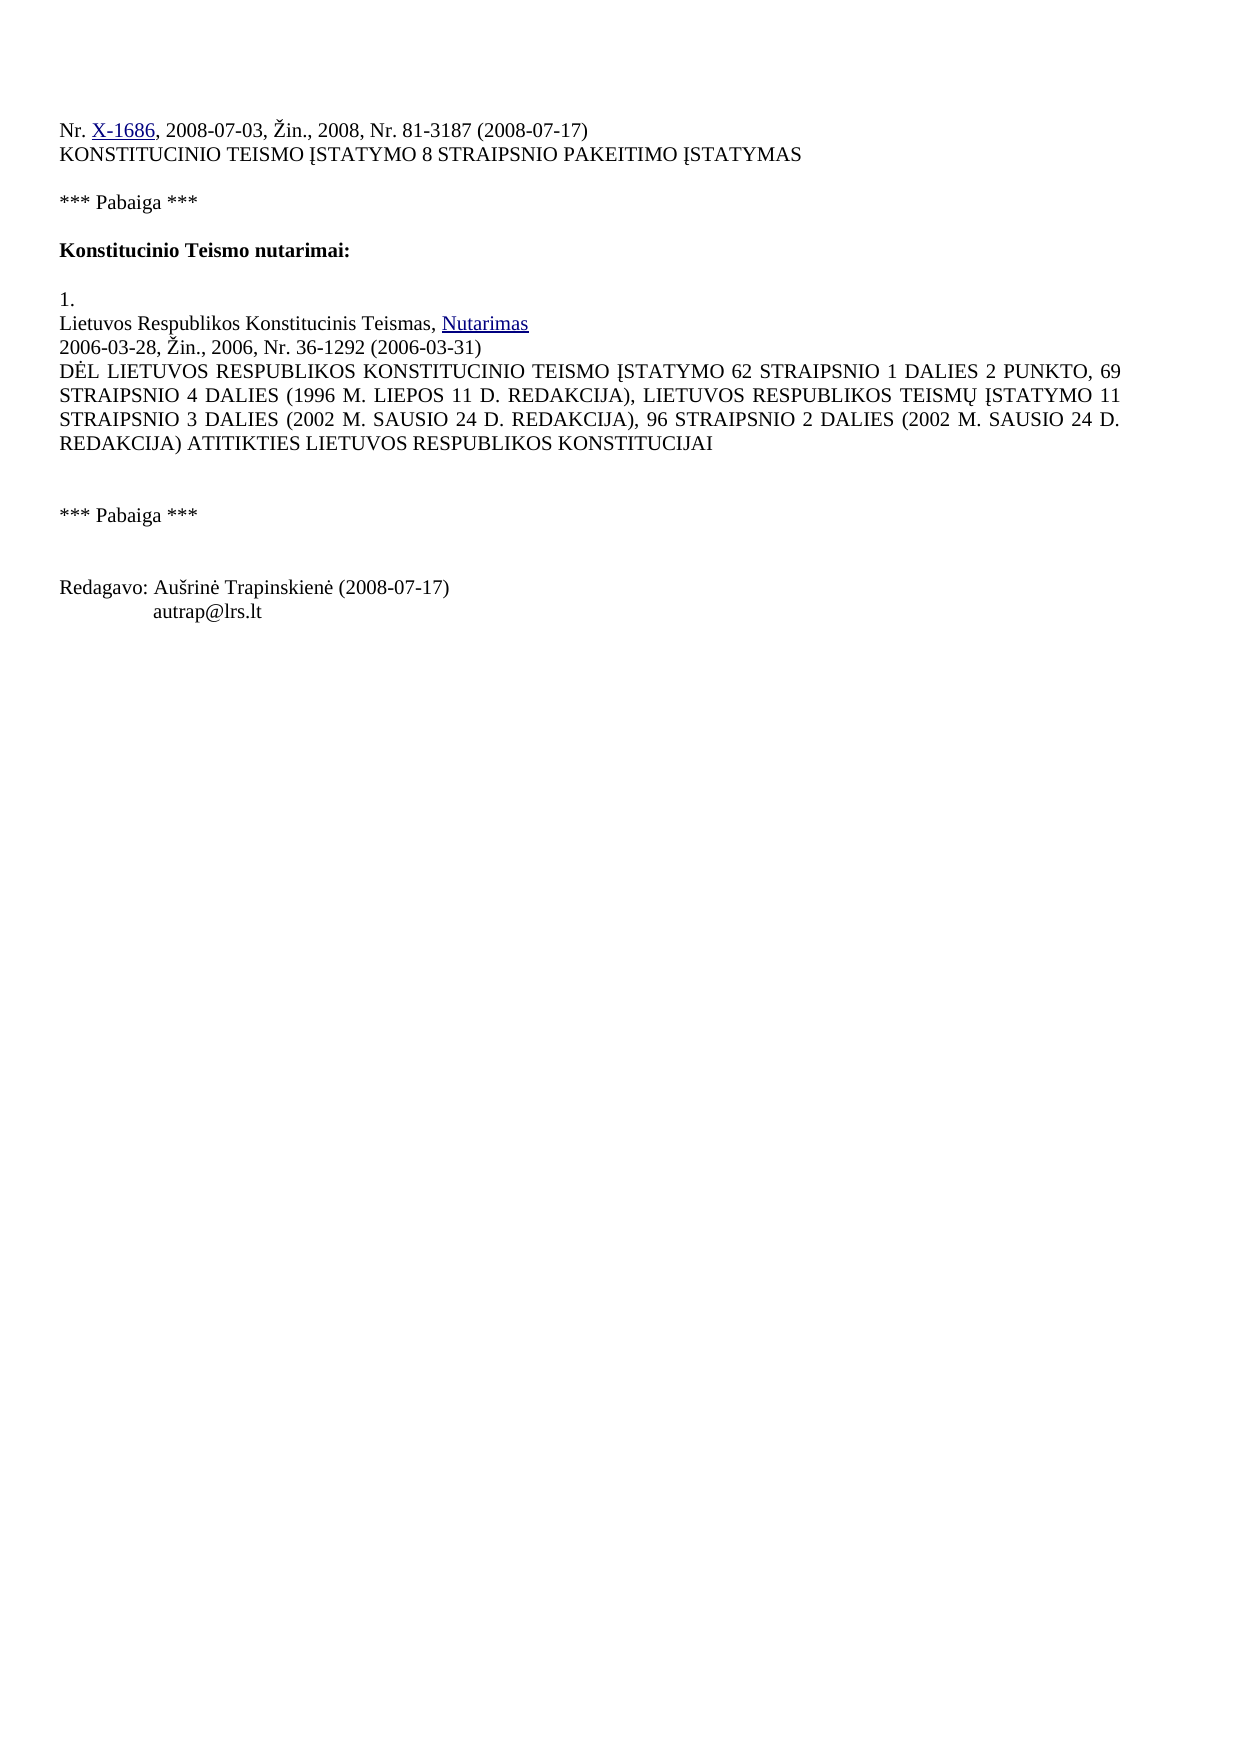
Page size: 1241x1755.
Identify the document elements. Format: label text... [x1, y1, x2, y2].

text Lietuvos Respublikos Konstitucinis Teismas, Nutarimas [59, 311, 1122, 335]
text Nr. X-1686, 2008-07-03, Žin., 2008, Nr. 81-3187 (2008-07-17) [59, 118, 1122, 142]
text KONSTITUCINIO TEISMO ĮSTATYMO 8 STRAIPSNIO PAKEITIMO ĮSTATYMAS [59, 142, 1122, 166]
text autrap@lrs.lt [59, 599, 1122, 623]
text 1. [59, 287, 1122, 311]
text *** Pabaiga *** [59, 503, 1122, 527]
text 2006-03-28, Žin., 2006, Nr. 36-1292 (2006-03-31) [59, 335, 1122, 359]
text Redagavo: Aušrinė Trapinskienė (2008-07-17) [59, 575, 1122, 599]
text DĖL LIETUVOS RESPUBLIKOS KONSTITUCINIO TEISMO ĮSTATYMO 62 STRAIPSNIO 1 DALIES 2 PUNKTO, 69 STRAIPSNIO 4 DALIES (1996 M. LIEPOS 11 D. REDAKCIJA), LIETUVOS RESPUBLIKOS TEISMŲ ĮSTATYMO 11 STRAIPSNIO 3 DALIES (2002 M. SAUSIO 24 D. REDAKCIJA), 96 STRAIPSNIO 2 DALIES (2002 M. SAUSIO 24 D. REDAKCIJA) ATITIKTIES LIETUVOS RESPUBLIKOS KONSTITUCIJAI [59, 359, 1122, 455]
text Konstitucinio Teismo nutarimai: [59, 238, 1122, 262]
text *** Pabaiga *** [59, 190, 1122, 214]
